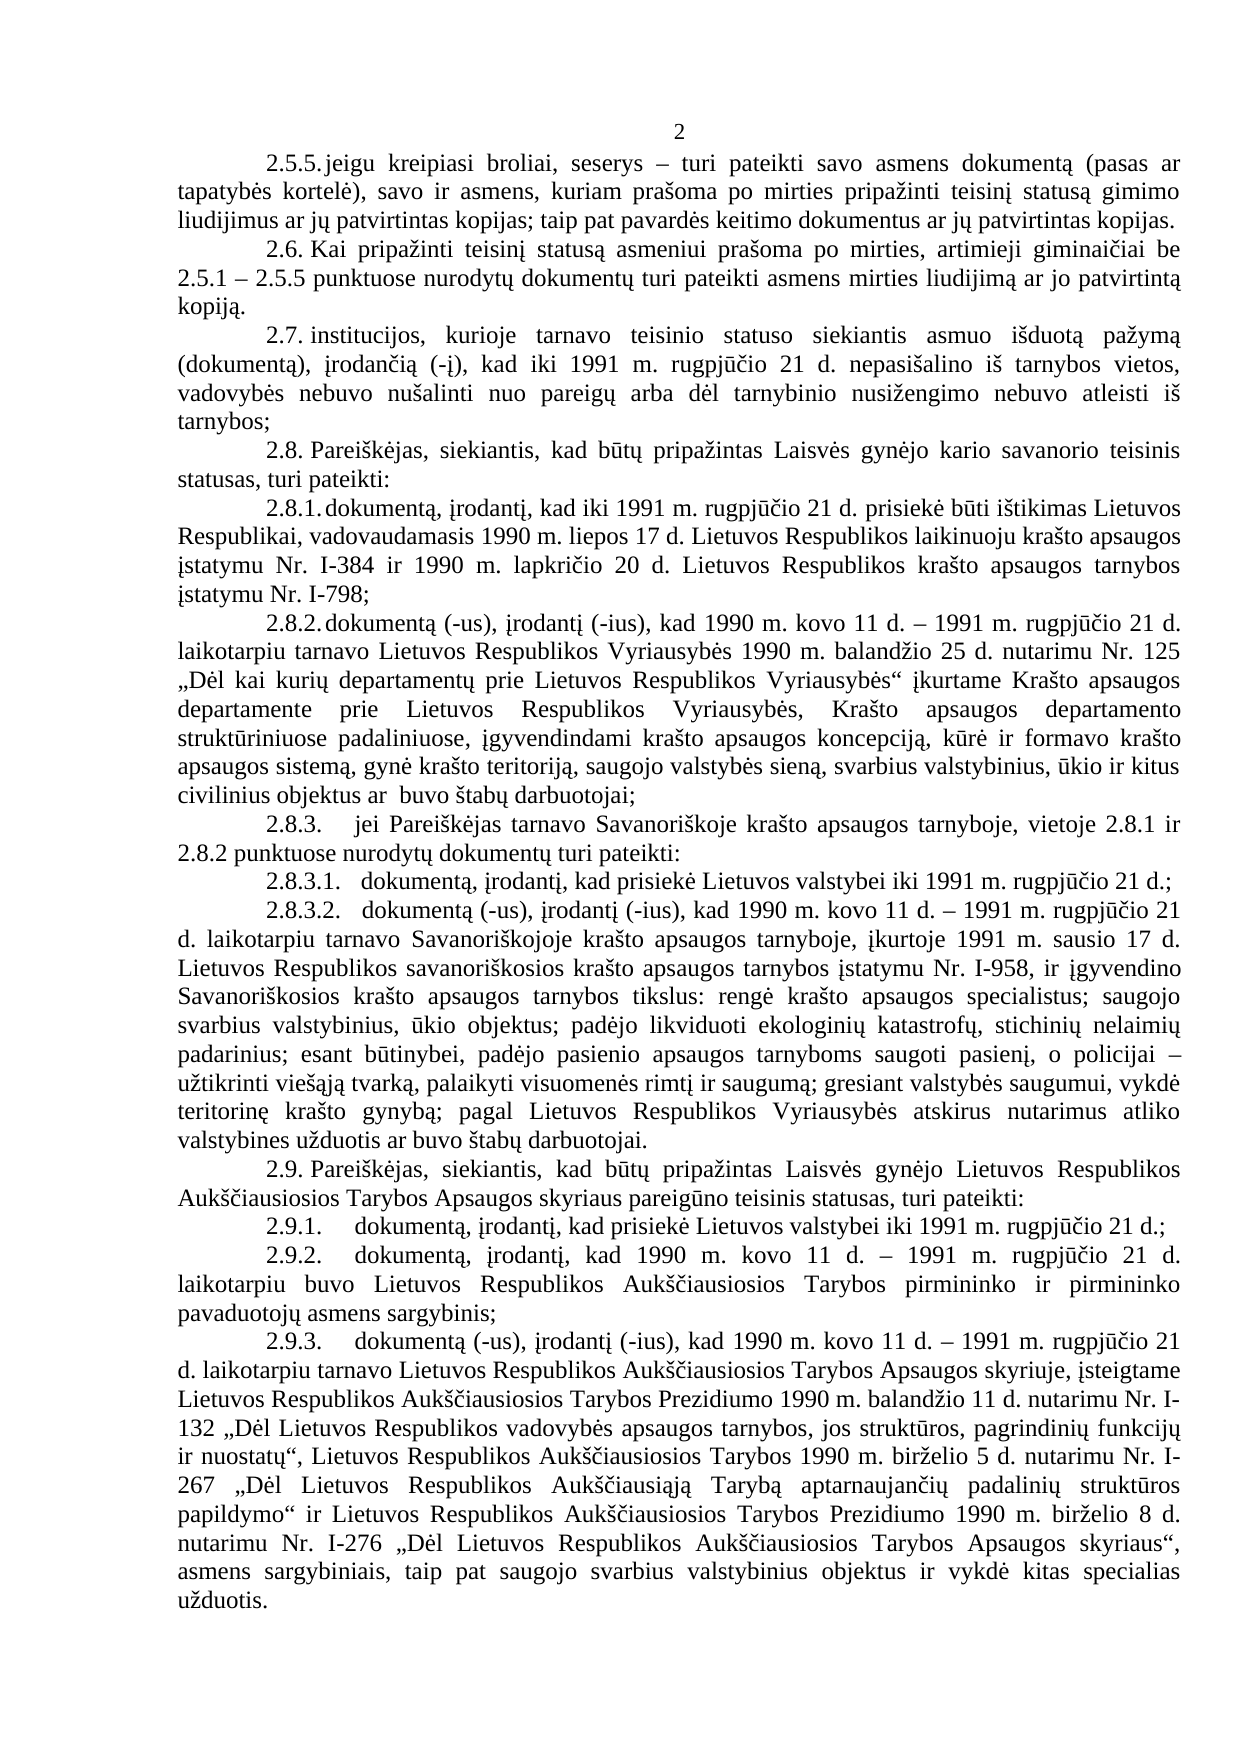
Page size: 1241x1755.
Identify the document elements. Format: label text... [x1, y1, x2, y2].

text 2.8.3.1. dokumentą, įrodantį, kad prisiekė Lietuvos valstybei iki 1991 m. rugpjūčio 21 d.; [177, 866, 1181, 895]
text 2.8.3.2. dokumentą (-us), įrodantį (-ius), kad 1990 m. kovo 11 d. – 1991 m. rugpjūčio 21 d. laikotarpiu tarnavo Savanoriškojoje krašto apsaugos tarnyboje, įkurtoje 1991 m. sausio 17 d. Lietuvos Respublikos savanoriškosios krašto apsaugos tarnybos įstatymu Nr. I-958, ir įgyvendino Savanoriškosios krašto apsaugos tarnybos tikslus: rengė krašto apsaugos specialistus; saugojo svarbius valstybinius, ūkio objektus; padėjo likviduoti ekologinių katastrofų, stichinių nelaimių padarinius; esant būtinybei, padėjo pasienio apsaugos tarnyboms saugoti pasienį, o policijai – užtikrinti viešąją tvarką, palaikyti visuomenės rimtį ir saugumą; gresiant valstybės saugumui, vykdė teritorinę krašto gynybą; pagal Lietuvos Respublikos Vyriausybės atskirus nutarimus atliko valstybines užduotis ar buvo štabų darbuotojai. [177, 895, 1181, 1154]
text 2.6. Kai pripažinti teisinį statusą asmeniui prašoma po mirties, artimieji giminaičiai be 2.5.1 – 2.5.5 punktuose nurodytų dokumentų turi pateikti asmens mirties liudijimą ar jo patvirtintą kopiją. [177, 234, 1181, 320]
text 2.9.3. dokumentą (-us), įrodantį (-ius), kad 1990 m. kovo 11 d. – 1991 m. rugpjūčio 21 d. laikotarpiu tarnavo Lietuvos Respublikos Aukščiausiosios Tarybos Apsaugos skyriuje, įsteigtame Lietuvos Respublikos Aukščiausiosios Tarybos Prezidiumo 1990 m. balandžio 11 d. nutarimu Nr. I-132 „Dėl Lietuvos Respublikos vadovybės apsaugos tarnybos, jos struktūros, pagrindinių funkcijų ir nuostatų“, Lietuvos Respublikos Aukščiausiosios Tarybos 1990 m. birželio 5 d. nutarimu Nr. I-267 „Dėl Lietuvos Respublikos Aukščiausiąją Tarybą aptarnaujančių padalinių struktūros papildymo“ ir Lietuvos Respublikos Aukščiausiosios Tarybos Prezidiumo 1990 m. birželio 8 d. nutarimu Nr. I-276 „Dėl Lietuvos Respublikos Aukščiausiosios Tarybos Apsaugos skyriaus“, asmens sargybiniais, taip pat saugojo svarbius valstybinius objektus ir vykdė kitas specialias užduotis. [177, 1326, 1181, 1614]
text 2.9.1. dokumentą, įrodantį, kad prisiekė Lietuvos valstybei iki 1991 m. rugpjūčio 21 d.; [177, 1211, 1181, 1240]
text 2.5.5. jeigu kreipiasi broliai, seserys – turi pateikti savo asmens dokumentą (pasas ar tapatybės kortelė), savo ir asmens, kuriam prašoma po mirties pripažinti teisinį statusą gimimo liudijimus ar jų patvirtintas kopijas; taip pat pavardės keitimo dokumentus ar jų patvirtintas kopijas. [177, 148, 1181, 234]
text 2.8. Pareiškėjas, siekiantis, kad būtų pripažintas Laisvės gynėjo kario savanorio teisinis statusas, turi pateikti: [177, 435, 1181, 493]
text 2.9.2. dokumentą, įrodantį, kad 1990 m. kovo 11 d. – 1991 m. rugpjūčio 21 d. laikotarpiu buvo Lietuvos Respublikos Aukščiausiosios Tarybos pirmininko ir pirmininko pavaduotojų asmens sargybinis; [177, 1240, 1181, 1326]
text 2.8.2. dokumentą (-us), įrodantį (-ius), kad 1990 m. kovo 11 d. – 1991 m. rugpjūčio 21 d. laikotarpiu tarnavo Lietuvos Respublikos Vyriausybės 1990 m. balandžio 25 d. nutarimu Nr. 125 „Dėl kai kurių departamentų prie Lietuvos Respublikos Vyriausybės“ įkurtame Krašto apsaugos departamente prie Lietuvos Respublikos Vyriausybės, Krašto apsaugos departamento struktūriniuose padaliniuose, įgyvendindami krašto apsaugos koncepciją, kūrė ir formavo krašto apsaugos sistemą, gynė krašto teritoriją, saugojo valstybės sieną, svarbius valstybinius, ūkio ir kitus civilinius objektus ar buvo štabų darbuotojai; [177, 608, 1181, 809]
text 2.8.3. jei Pareiškėjas tarnavo Savanoriškoje krašto apsaugos tarnyboje, vietoje 2.8.1 ir 2.8.2 punktuose nurodytų dokumentų turi pateikti: [177, 809, 1181, 866]
text 2.8.1. dokumentą, įrodantį, kad iki 1991 m. rugpjūčio 21 d. prisiekė būti ištikimas Lietuvos Respublikai, vadovaudamasis 1990 m. liepos 17 d. Lietuvos Respublikos laikinuoju krašto apsaugos įstatymu Nr. I-384 ir 1990 m. lapkričio 20 d. Lietuvos Respublikos krašto apsaugos tarnybos įstatymu Nr. I-798; [177, 493, 1181, 608]
text 2.7. institucijos, kurioje tarnavo teisinio statuso siekiantis asmuo išduotą pažymą (dokumentą), įrodančią (-į), kad iki 1991 m. rugpjūčio 21 d. nepasišalino iš tarnybos vietos, vadovybės nebuvo nušalinti nuo pareigų arba dėl tarnybinio nusižengimo nebuvo atleisti iš tarnybos; [177, 320, 1181, 435]
text 2.9. Pareiškėjas, siekiantis, kad būtų pripažintas Laisvės gynėjo Lietuvos Respublikos Aukščiausiosios Tarybos Apsaugos skyriaus pareigūno teisinis statusas, turi pateikti: [177, 1154, 1181, 1211]
